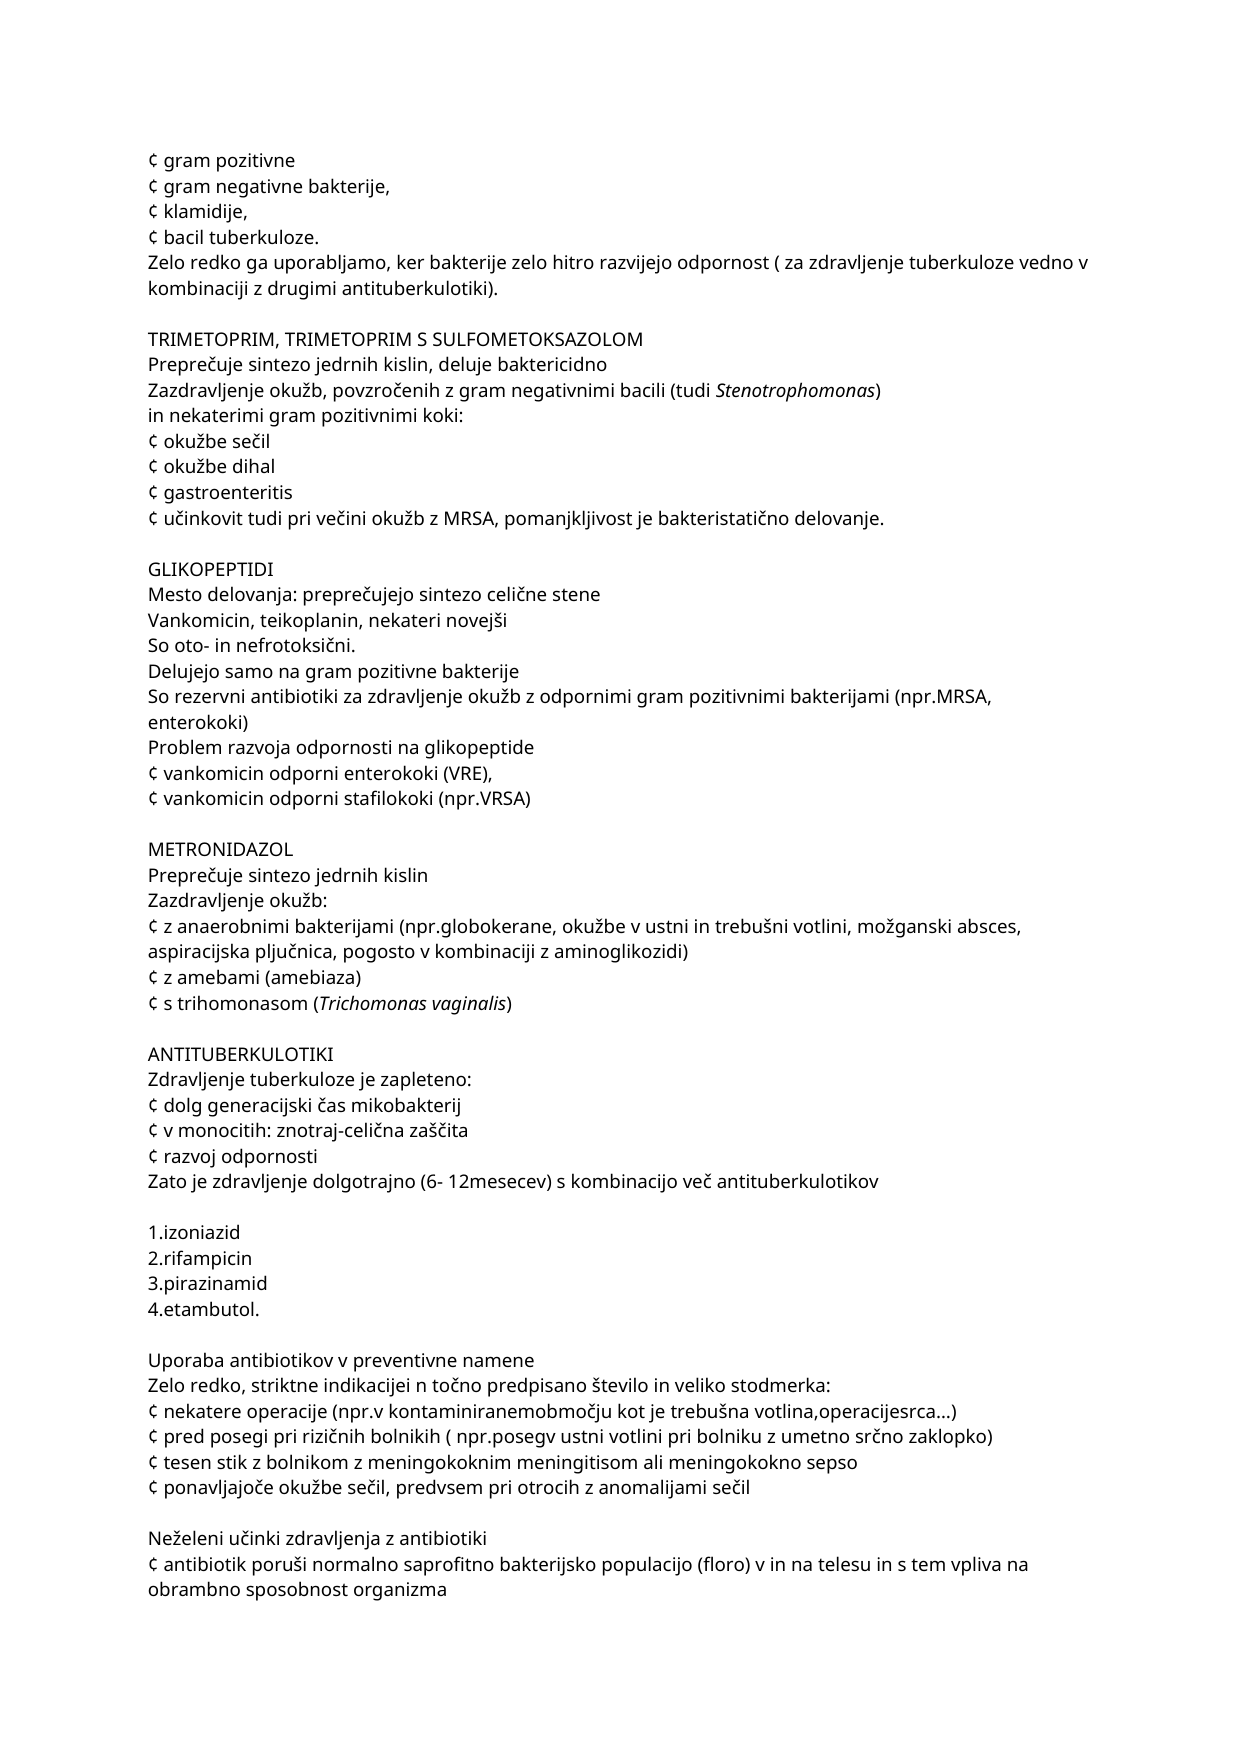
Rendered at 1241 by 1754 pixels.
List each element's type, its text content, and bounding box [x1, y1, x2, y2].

text ¢ antibiotik poruši normalno saprofitno bakterijsko populacijo (floro) v in na telesu in s tem vpliva na obrambno sposobnost organizma [148, 1551, 1093, 1602]
text in nekaterimi gram pozitivnimi koki: [148, 403, 1093, 428]
text Delujejo samo na gram pozitivne bakterije [148, 658, 1093, 683]
text ANTITUBERKULOTIKI [148, 1041, 1093, 1066]
text ¢ klamidije, [148, 199, 1093, 224]
text ¢ s trihomonasom (Trichomonas vaginalis) [148, 990, 1093, 1015]
text Zelo redko, striktne indikacijei n točno predpisano število in veliko stodmerka: [148, 1373, 1093, 1398]
text So rezervni antibiotiki za zdravljenje okužb z odpornimi gram pozitivnimi bakterijami (npr.MRSA, enterokoki) [148, 683, 1093, 734]
text ¢ ponavljajoče okužbe sečil, predvsem pri otrocih z anomalijami sečil [148, 1475, 1093, 1500]
text Zazdravljenje okužb, povzročenih z gram negativnimi bacili (tudi Stenotrophomonas) [148, 377, 1093, 403]
text Preprečuje sintezo jedrnih kislin [148, 862, 1093, 888]
text 1.izoniazid [148, 1219, 1093, 1245]
text 4.etambutol. [148, 1296, 1093, 1322]
text ¢ v monocitih: znotraj-celična zaščita [148, 1117, 1093, 1143]
text Vankomicin, teikoplanin, nekateri novejši [148, 607, 1093, 632]
text Zdravljenje tuberkuloze je zapleteno: [148, 1066, 1093, 1092]
text GLIKOPEPTIDI [148, 556, 1093, 581]
text Problem razvoja odpornosti na glikopeptide [148, 734, 1093, 760]
text ¢ z amebami (amebiaza) [148, 964, 1093, 990]
text METRONIDAZOL [148, 837, 1093, 862]
text ¢ okužbe dihal [148, 454, 1093, 479]
text ¢ z anaerobnimi bakterijami (npr.globokerane, okužbe v ustni in trebušni votlini, možganski absces, aspiracijska pljučnica, pogosto v kombinaciji z aminoglikozidi) [148, 913, 1093, 964]
text ¢ bacil tuberkuloze. [148, 224, 1093, 250]
text Zato je zdravljenje dolgotrajno (6- 12mesecev) s kombinacijo več antituberkulotikov [148, 1168, 1093, 1194]
text 3.pirazinamid [148, 1271, 1093, 1296]
text ¢ tesen stik z bolnikom z meningokoknim meningitisom ali meningokokno sepso [148, 1449, 1093, 1475]
text ¢ vankomicin odporni stafilokoki (npr.VRSA) [148, 786, 1093, 811]
text ¢ dolg generacijski čas mikobakterij [148, 1092, 1093, 1117]
text ¢ gram pozitivne [148, 148, 1093, 173]
text ¢ razvoj odpornosti [148, 1143, 1093, 1168]
text ¢ nekatere operacije (npr.v kontaminiranemobmočju kot je trebušna votlina,operacijesrca…) [148, 1398, 1093, 1424]
text 2.rifampicin [148, 1245, 1093, 1271]
text ¢ gastroenteritis [148, 479, 1093, 505]
text Neželeni učinki zdravljenja z antibiotiki [148, 1526, 1093, 1551]
text ¢ gram negativne bakterije, [148, 173, 1093, 199]
text Zazdravljenje okužb: [148, 888, 1093, 913]
text ¢ učinkovit tudi pri večini okužb z MRSA, pomanjkljivost je bakteristatično delovanje. [148, 505, 1093, 530]
text ¢ okužbe sečil [148, 428, 1093, 454]
text TRIMETOPRIM, TRIMETOPRIM S SULFOMETOKSAZOLOM [148, 326, 1093, 352]
text Preprečuje sintezo jedrnih kislin, deluje baktericidno [148, 352, 1093, 377]
text Mesto delovanja: preprečujejo sintezo celične stene [148, 581, 1093, 607]
text Zelo redko ga uporabljamo, ker bakterije zelo hitro razvijejo odpornost ( za zdravljenje tuberkuloze vedno v kombinaciji z drugimi antituberkulotiki). [148, 250, 1093, 301]
text ¢ pred posegi pri rizičnih bolnikih ( npr.posegv ustni votlini pri bolniku z umetno srčno zaklopko) [148, 1424, 1093, 1449]
text ¢ vankomicin odporni enterokoki (VRE), [148, 760, 1093, 786]
text Uporaba antibiotikov v preventivne namene [148, 1347, 1093, 1373]
text So oto- in nefrotoksični. [148, 632, 1093, 658]
